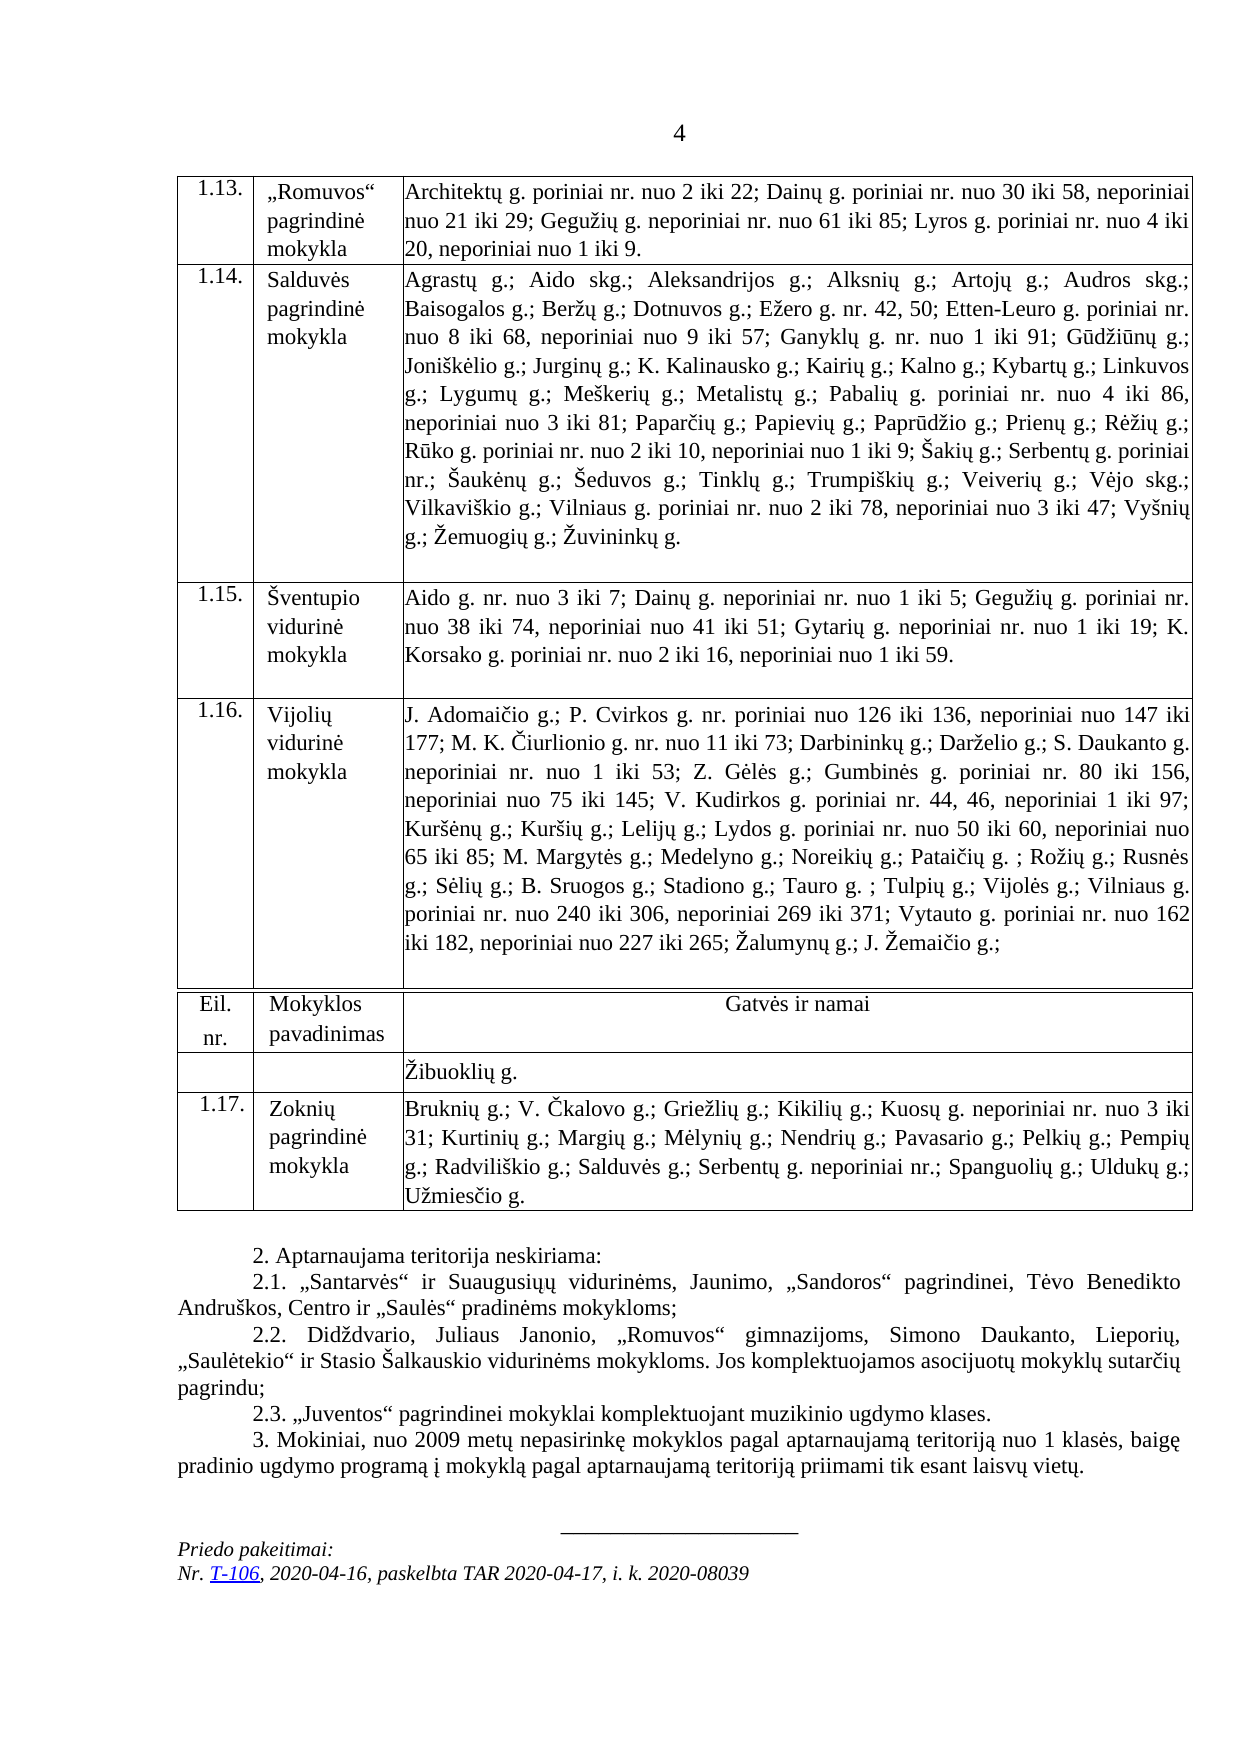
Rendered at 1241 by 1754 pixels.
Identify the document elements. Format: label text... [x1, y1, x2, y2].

table_cell Agrastų g.; Aido skg.; Aleksandrijos g.; Alksnių g.; Artojų g.; Audros skg.; Baisogalos g.; Beržų g.; Dotnuvos g.; Ežero g. nr. 42, 50; Etten-Leuro g. poriniai nr. nuo 8 iki 68, neporiniai nuo 9 iki 57; Ganyklų g. nr. nuo 1 iki 91; Gūdžiūnų g.; Joniškėlio g.; Jurginų g.; K. Kalinausko g.; Kairių g.; Kalno g.; Kybartų g.; Linkuvos g.; Lygumų g.; Meškerių g.; Metalistų g.; Pabalių g. poriniai nr. nuo 4 iki 86, neporiniai nuo 3 iki 81; Paparčių g.; Papievių g.; Paprūdžio g.; Prienų g.; Rėžių g.; Rūko g. poriniai nr. nuo 2 iki 10, neporiniai nuo 1 iki 9; Šakių g.; Serbentų g. poriniai nr.; Šaukėnų g.; Šeduvos g.; Tinklų g.; Trumpiškių g.; Veiverių g.; Vėjo skg.; Vilkaviškio g.; Vilniaus g. poriniai nr. nuo 2 iki 78, neporiniai nuo 3 iki 47; Vyšnių g.; Žemuogių g.; Žuvininkų g. [404, 265, 1192, 582]
table_cell Architektų g. poriniai nr. nuo 2 iki 22; Dainų g. poriniai nr. nuo 30 iki 58, neporiniai nuo 21 iki 29; Gegužių g. neporiniai nr. nuo 61 iki 85; Lyros g. poriniai nr. nuo 4 iki 20, neporiniai nuo 1 iki 9. [404, 177, 1192, 264]
table_header Eil. nr. [178, 993, 253, 1052]
table_cell Šventupio vidurinė mokykla [254, 583, 403, 698]
text 3. Mokiniai, nuo 2009 metų nepasirinkę mokyklos pagal aptarnaujamą teritoriją nuo 1 klasės, baigę pradinio ugdymo programą į mokyklą pagal aptarnaujamą teritoriją priimami tik esant laisvų vietų. [177, 1426, 1181, 1479]
table_cell Bruknių g.; V. Čkalovo g.; Griežlių g.; Kikilių g.; Kuosų g. neporiniai nr. nuo 3 iki 31; Kurtinių g.; Margių g.; Mėlynių g.; Nendrių g.; Pavasario g.; Pelkių g.; Pempių g.; Radviliškio g.; Salduvės g.; Serbentų g. neporiniai nr.; Spanguolių g.; Uldukų g.; Užmiesčio g. [404, 1093, 1192, 1209]
table_cell 1.17. [178, 1093, 253, 1209]
table_cell 1.16. [178, 699, 253, 988]
text 2.2. Didždvario, Juliaus Janonio, „Romuvos“ gimnazijoms, Simono Daukanto, Lieporių, „Saulėtekio“ ir Stasio Šalkauskio vidurinėms mokykloms. Jos komplektuojamos asocijuotų mokyklų sutarčių pagrindu; [177, 1321, 1181, 1400]
table_cell [178, 1053, 253, 1092]
table_cell 1.15. [178, 583, 253, 698]
text Nr. T-106, 2020-04-16, paskelbta TAR 2020-04-17, i. k. 2020-08039 [177, 1561, 1181, 1584]
text 2.3. „Juventos“ pagrindinei mokyklai komplektuojant muzikinio ugdymo klases. [177, 1400, 1181, 1426]
table_cell Salduvės pagrindinė mokykla [254, 265, 403, 582]
table_cell 1.14. [178, 265, 253, 582]
text 2. Aptarnaujama teritorija neskiriama: [177, 1242, 1181, 1268]
table_cell Žibuoklių g. [404, 1053, 1192, 1092]
text Priedo pakeitimai: [177, 1536, 1181, 1561]
table_header Mokyklos pavadinimas [254, 993, 403, 1052]
table_cell J. Adomaičio g.; P. Cvirkos g. nr. poriniai nuo 126 iki 136, neporiniai nuo 147 iki 177; M. K. Čiurlionio g. nr. nuo 11 iki 73; Darbininkų g.; Darželio g.; S. Daukanto g. neporiniai nr. nuo 1 iki 53; Z. Gėlės g.; Gumbinės g. poriniai nr. 80 iki 156, neporiniai nuo 75 iki 145; V. Kudirkos g. poriniai nr. 44, 46, neporiniai 1 iki 97; Kuršėnų g.; Kuršių g.; Lelijų g.; Lydos g. poriniai nr. nuo 50 iki 60, neporiniai nuo 65 iki 85; M. Margytės g.; Medelyno g.; Noreikių g.; Pataičių g. ; Rožių g.; Rusnės g.; Sėlių g.; B. Sruogos g.; Stadiono g.; Tauro g. ; Tulpių g.; Vijolės g.; Vilniaus g. poriniai nr. nuo 240 iki 306, neporiniai 269 iki 371; Vytauto g. poriniai nr. nuo 162 iki 182, neporiniai nuo 227 iki 265; Žalumynų g.; J. Žemaičio g.; [404, 699, 1192, 988]
table_cell „Romuvos“ pagrindinė mokykla [254, 177, 403, 264]
table_cell [254, 1053, 403, 1092]
text ___________________ [177, 1508, 1181, 1536]
table_header Gatvės ir namai [404, 993, 1192, 1052]
table_cell 1.13. [178, 177, 253, 264]
text 2.1. „Santarvės“ ir Suaugusiųjų vidurinėms, Jaunimo, „Sandoros“ pagrindinei, Tėvo Benedikto Andruškos, Centro ir „Saulės“ pradinėms mokykloms; [177, 1268, 1181, 1321]
table_cell Vijolių vidurinė mokykla [254, 699, 403, 988]
table_cell Aido g. nr. nuo 3 iki 7; Dainų g. neporiniai nr. nuo 1 iki 5; Gegužių g. poriniai nr. nuo 38 iki 74, neporiniai nuo 41 iki 51; Gytarių g. neporiniai nr. nuo 1 iki 19; K. Korsako g. poriniai nr. nuo 2 iki 16, neporiniai nuo 1 iki 59. [404, 583, 1192, 698]
table_cell Zoknių pagrindinė mokykla [254, 1093, 403, 1209]
